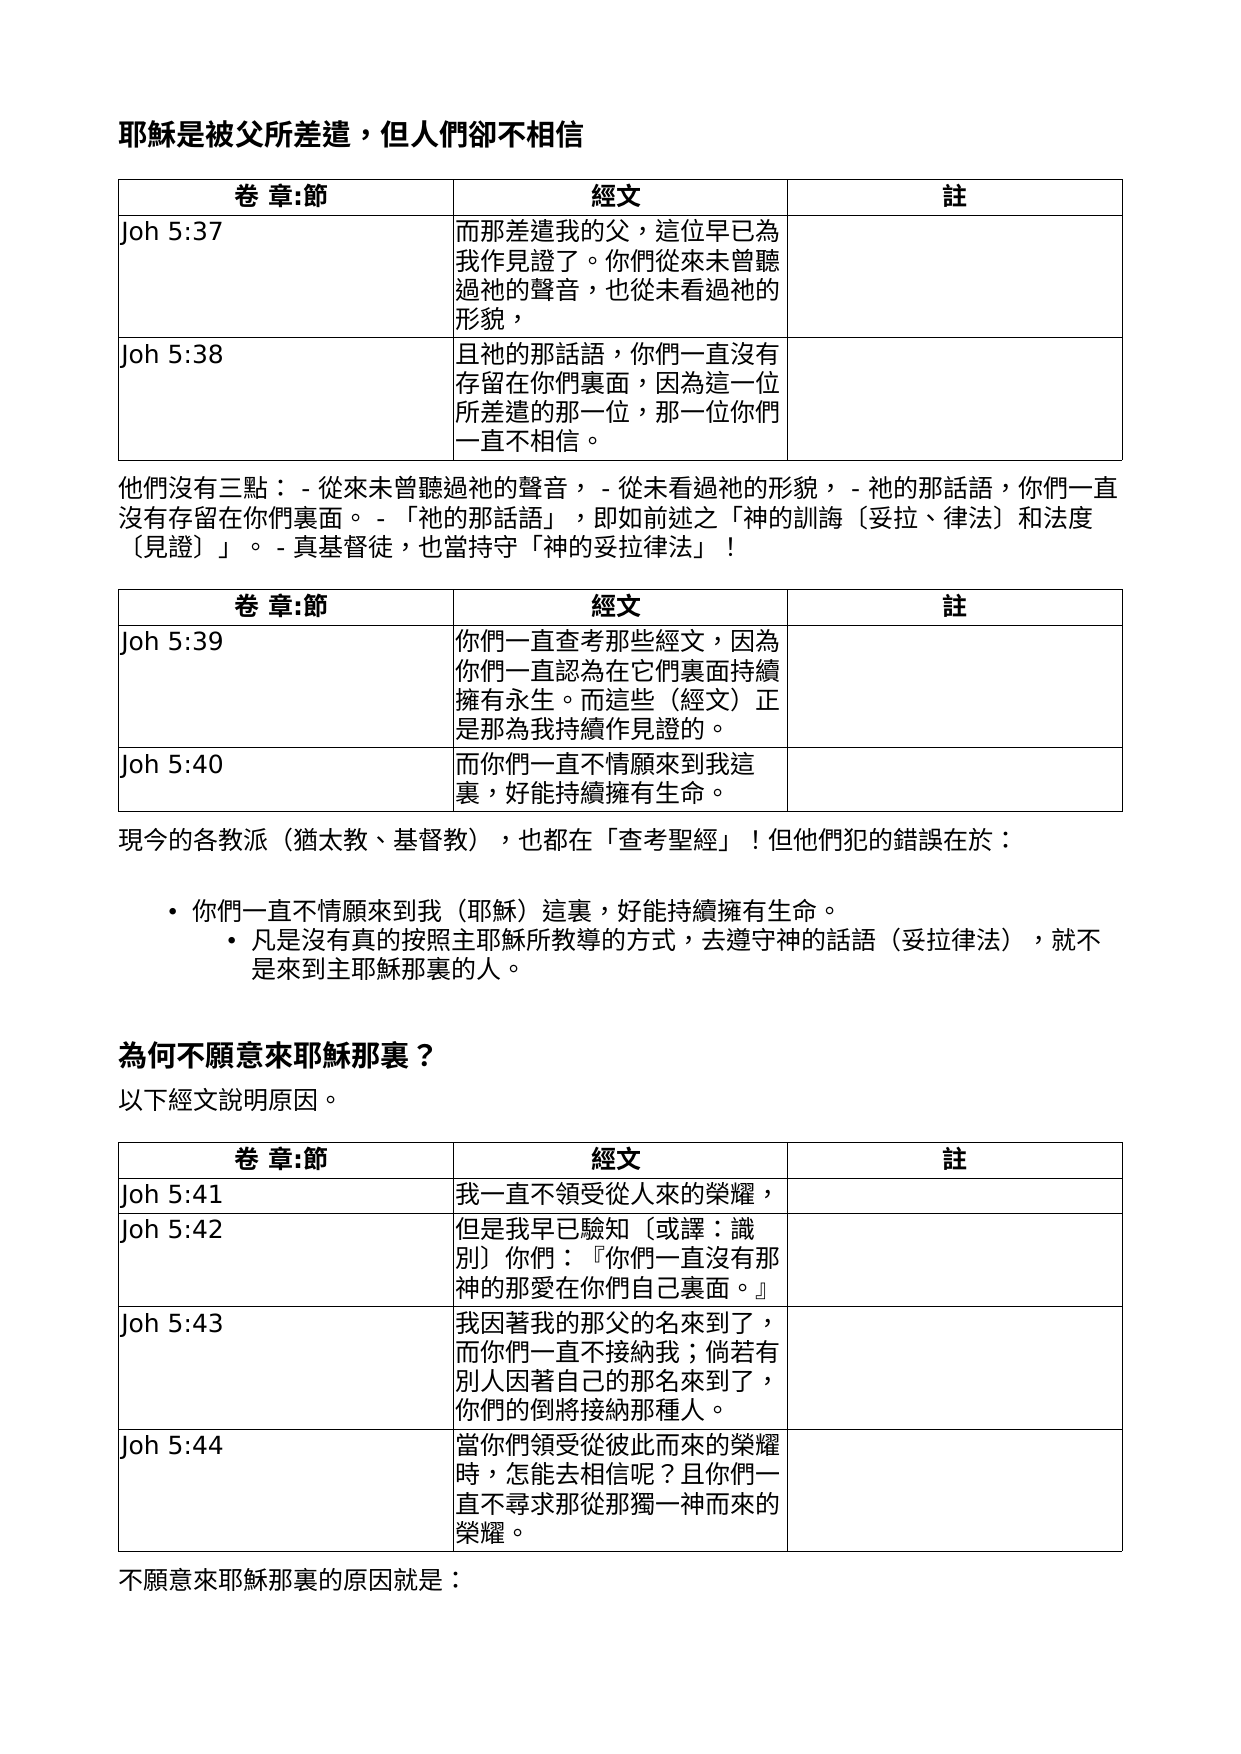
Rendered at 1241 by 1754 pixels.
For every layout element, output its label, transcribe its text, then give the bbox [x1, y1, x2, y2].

table_header 卷 章:節 [119, 590, 453, 624]
table_cell Joh 5:38 [119, 338, 453, 460]
table_cell 且祂的那話語，你們一直沒有存留在你們裏面，因為這一位所差遣的那一位，那一位你們一直不相信。 [454, 338, 787, 460]
table_cell [788, 1179, 1122, 1212]
table_header 註 [788, 590, 1122, 624]
table_cell [788, 748, 1122, 811]
table_cell 你們一直查考那些經文，因為你們一直認為在它們裏面持續擁有永生。而這些（經文）正是那為我持續作見證的。 [454, 626, 787, 747]
table_cell 而你們一直不情願來到我這裏，好能持續擁有生命。 [454, 748, 787, 811]
table_cell 但是我早已驗知〔或譯：識別〕你們：『你們一直沒有那神的那愛在你們自己裏面。』 [454, 1214, 787, 1306]
table_cell [788, 338, 1122, 460]
text 以下經文說明原因。 [118, 1086, 1122, 1115]
table_header 經文 [454, 1143, 787, 1177]
list 凡是沒有真的按照主耶穌所教導的方式，去遵守神的話語（妥拉律法），就不是來到主耶穌那裏的人。 [236, 927, 1122, 985]
table_header 經文 [454, 180, 787, 214]
table_cell [788, 626, 1122, 747]
table_cell [788, 216, 1122, 337]
table_cell Joh 5:37 [119, 216, 453, 337]
table_header 註 [788, 180, 1122, 214]
table_header 註 [788, 1143, 1122, 1177]
table_cell Joh 5:41 [119, 1179, 453, 1212]
table_cell 而那差遣我的父，這位早已為我作見證了。你們從來未曾聽過祂的聲音，也從未看過祂的形貌， [454, 216, 787, 337]
table_cell 我一直不領受從人來的榮耀， [454, 1179, 787, 1212]
subtitle 為何不願意來耶穌那裏？ [118, 1039, 1122, 1073]
table_cell Joh 5:43 [119, 1307, 453, 1428]
table_header 經文 [454, 590, 787, 624]
table_header 卷 章:節 [119, 180, 453, 214]
text 不願意來耶穌那裏的原因就是： [118, 1566, 1122, 1595]
table_cell [788, 1430, 1122, 1551]
text 他們沒有三點： - 從來未曾聽過祂的聲音， - 從未看過祂的形貌， - 祂的那話語，你們一直沒有存留在你們裏面。 - 「祂的那話語」，即如前述之「神的訓誨〔妥拉、律法〕和法度〔見證〕」。 - 真基督徒，也當持守「神的妥拉律法」！ [118, 474, 1122, 562]
table_cell [788, 1307, 1122, 1428]
table_cell Joh 5:44 [119, 1430, 453, 1551]
list 你們一直不情願來到我（耶穌）這裏，好能持續擁有生命。 [177, 897, 1122, 927]
table_cell Joh 5:42 [119, 1214, 453, 1306]
table_header 卷 章:節 [119, 1143, 453, 1177]
subtitle 耶穌是被父所差遣，但人們卻不相信 [118, 118, 1122, 152]
table_cell Joh 5:40 [119, 748, 453, 811]
text 現今的各教派（猶太教、基督教），也都在「查考聖經」！但他們犯的錯誤在於： [118, 826, 1122, 855]
table_cell Joh 5:39 [119, 626, 453, 747]
table_cell 當你們領受從彼此而來的榮耀時，怎能去相信呢？且你們一直不尋求那從那獨一神而來的榮耀。 [454, 1430, 787, 1551]
table_cell 我因著我的那父的名來到了，而你們一直不接納我；倘若有別人因著自己的那名來到了，你們的倒將接納那種人。 [454, 1307, 787, 1428]
table_cell [788, 1214, 1122, 1306]
